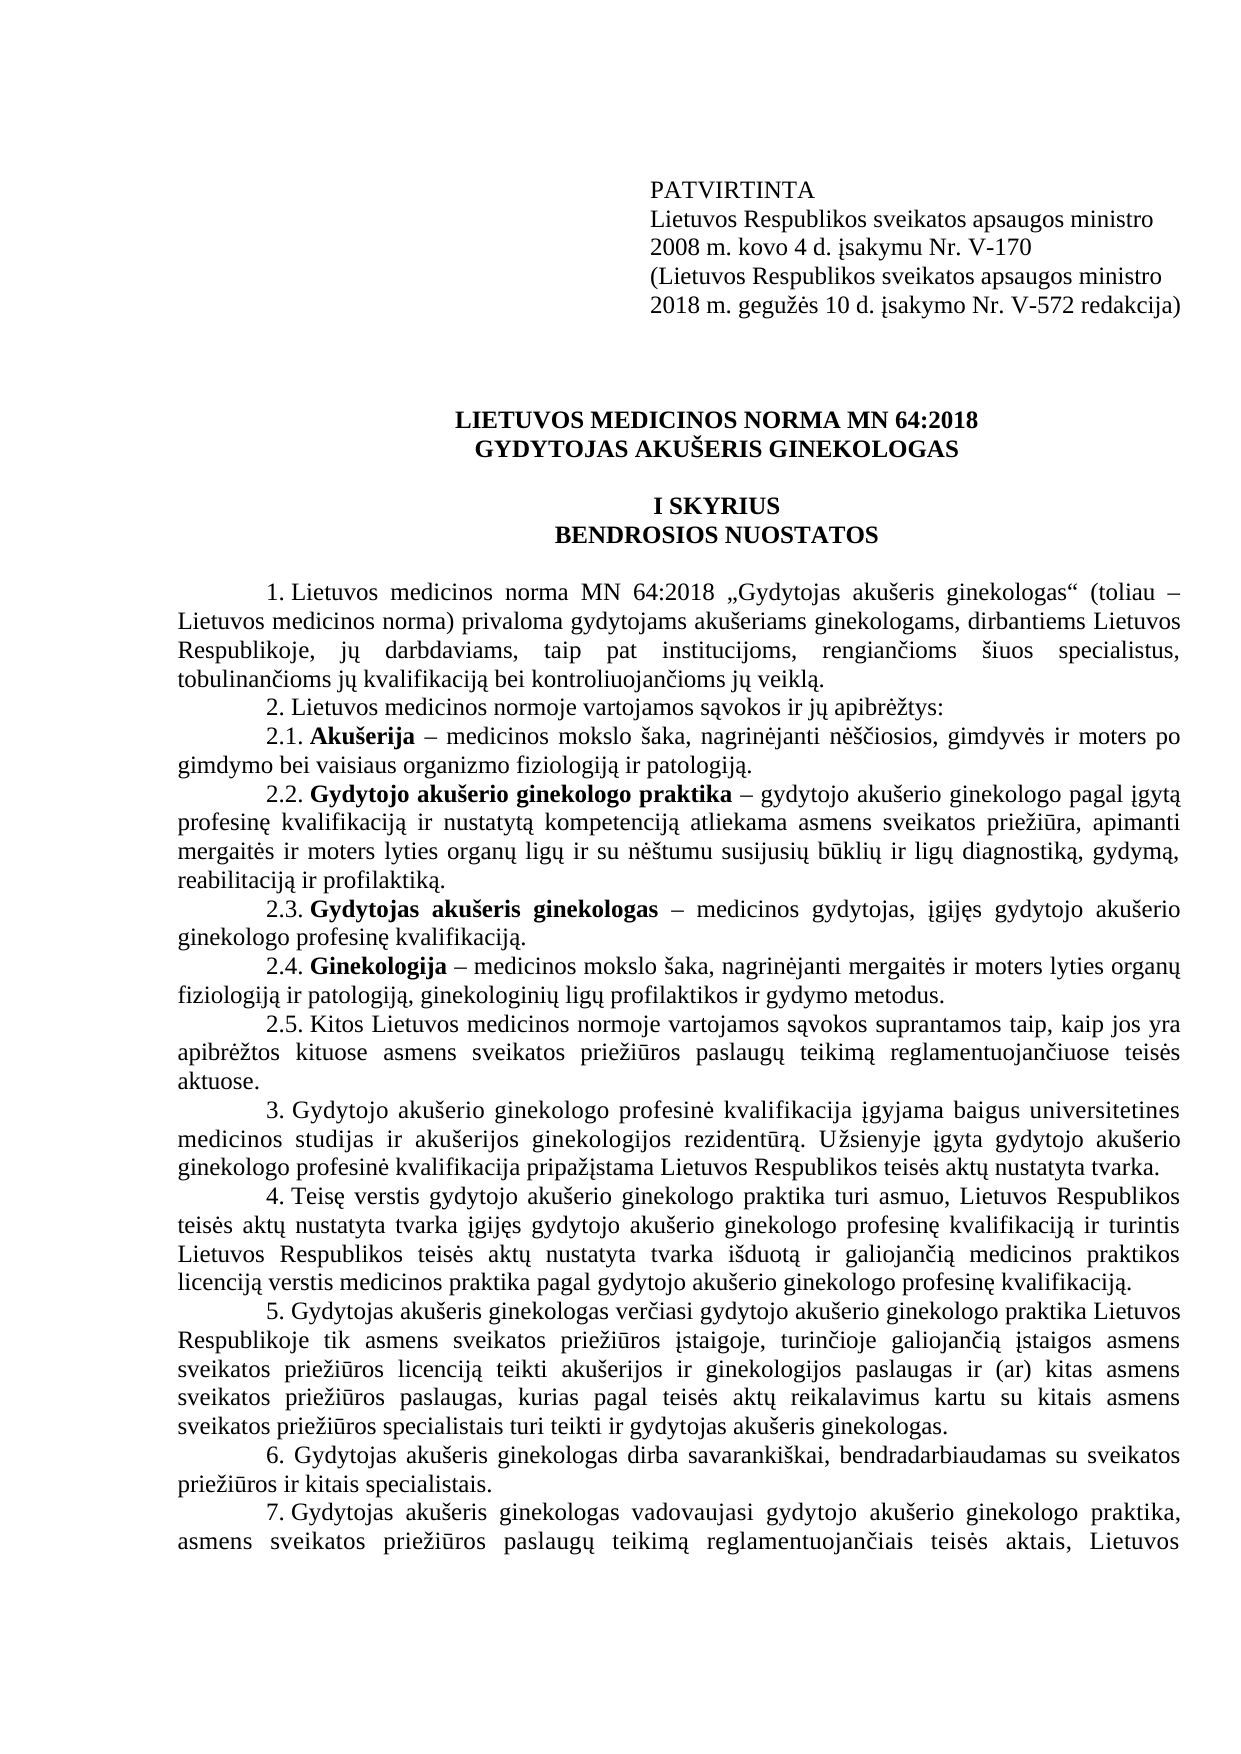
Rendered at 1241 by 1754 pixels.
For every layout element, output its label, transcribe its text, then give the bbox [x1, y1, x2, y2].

text I SKYRIUS [177, 491, 1181, 520]
text BENDROSIOS NUOSTATOS [177, 520, 1181, 549]
text 2.5. Kitos Lietuvos medicinos normoje vartojamos sąvokos suprantamos taip, kaip jos yra apibrėžtos kituose asmens sveikatos priežiūros paslaugų teikimą reglamentuojančiuose teisės aktuose. [177, 1009, 1181, 1095]
text 2018 m. gegužės 10 d. įsakymo Nr. V-572 redakcija) [650, 290, 1181, 319]
text 3. Gydytojo akušerio ginekologo profesinė kvalifikacija įgyjama baigus universitetines medicinos studijas ir akušerijos ginekologijos rezidentūrą. Užsienyje įgyta gydytojo akušerio ginekologo profesinė kvalifikacija pripažįstama Lietuvos Respublikos teisės aktų nustatyta tvarka. [177, 1095, 1181, 1181]
text Lietuvos Respublikos sveikatos apsaugos ministro [650, 204, 1181, 232]
text GYDYTOJAS AKUŠERIS GINEKOLOGAS [177, 434, 1181, 462]
text (Lietuvos Respublikos sveikatos apsaugos ministro [650, 261, 1181, 290]
text 2. Lietuvos medicinos normoje vartojamos sąvokos ir jų apibrėžtys: [177, 692, 1181, 721]
text PATVIRTINTA [650, 175, 1181, 204]
text 2.4. Ginekologija – medicinos mokslo šaka, nagrinėjanti mergaitės ir moters lyties organų fiziologiją ir patologiją, ginekologinių ligų profilaktikos ir gydymo metodus. [177, 951, 1181, 1009]
text 2.3. Gydytojas akušeris ginekologas – medicinos gydytojas, įgijęs gydytojo akušerio ginekologo profesinę kvalifikaciją. [177, 894, 1181, 951]
text 2008 m. kovo 4 d. įsakymu Nr. V-170 [650, 232, 1181, 261]
text 2.1. Akušerija – medicinos mokslo šaka, nagrinėjanti nėščiosios, gimdyvės ir moters po gimdymo bei vaisiaus organizmo fiziologiją ir patologiją. [177, 721, 1181, 779]
text 2.2. Gydytojo akušerio ginekologo praktika – gydytojo akušerio ginekologo pagal įgytą profesinę kvalifikaciją ir nustatytą kompetenciją atliekama asmens sveikatos priežiūra, apimanti mergaitės ir moters lyties organų ligų ir su nėštumu susijusių būklių ir ligų diagnostiką, gydymą, reabilitaciją ir profilaktiką. [177, 779, 1181, 894]
text 6. Gydytojas akušeris ginekologas dirba savarankiškai, bendradarbiaudamas su sveikatos priežiūros ir kitais specialistais. [177, 1440, 1181, 1497]
text 4. Teisę verstis gydytojo akušerio ginekologo praktika turi asmuo, Lietuvos Respublikos teisės aktų nustatyta tvarka įgijęs gydytojo akušerio ginekologo profesinę kvalifikaciją ir turintis Lietuvos Respublikos teisės aktų nustatyta tvarka išduotą ir galiojančią medicinos praktikos licenciją verstis medicinos praktika pagal gydytojo akušerio ginekologo profesinę kvalifikaciją. [177, 1181, 1181, 1296]
text 1. Lietuvos medicinos norma MN 64:2018 „Gydytojas akušeris ginekologas“ (toliau – Lietuvos medicinos norma) privaloma gydytojams akušeriams ginekologams, dirbantiems Lietuvos Respublikoje, jų darbdaviams, taip pat institucijoms, rengiančioms šiuos specialistus, tobulinančioms jų kvalifikaciją bei kontroliuojančioms jų veiklą. [177, 577, 1181, 692]
text 7. Gydytojas akušeris ginekologas vadovaujasi gydytojo akušerio ginekologo praktika, asmens sveikatos priežiūros paslaugų teikimą reglamentuojančiais teisės aktais, Lietuvos [177, 1497, 1181, 1555]
text 5. Gydytojas akušeris ginekologas verčiasi gydytojo akušerio ginekologo praktika Lietuvos Respublikoje tik asmens sveikatos priežiūros įstaigoje, turinčioje galiojančią įstaigos asmens sveikatos priežiūros licenciją teikti akušerijos ir ginekologijos paslaugas ir (ar) kitas asmens sveikatos priežiūros paslaugas, kurias pagal teisės aktų reikalavimus kartu su kitais asmens sveikatos priežiūros specialistais turi teikti ir gydytojas akušeris ginekologas. [177, 1296, 1181, 1440]
text LIETUVOS MEDICINOS NORMA MN 64:2018 [177, 405, 1181, 434]
